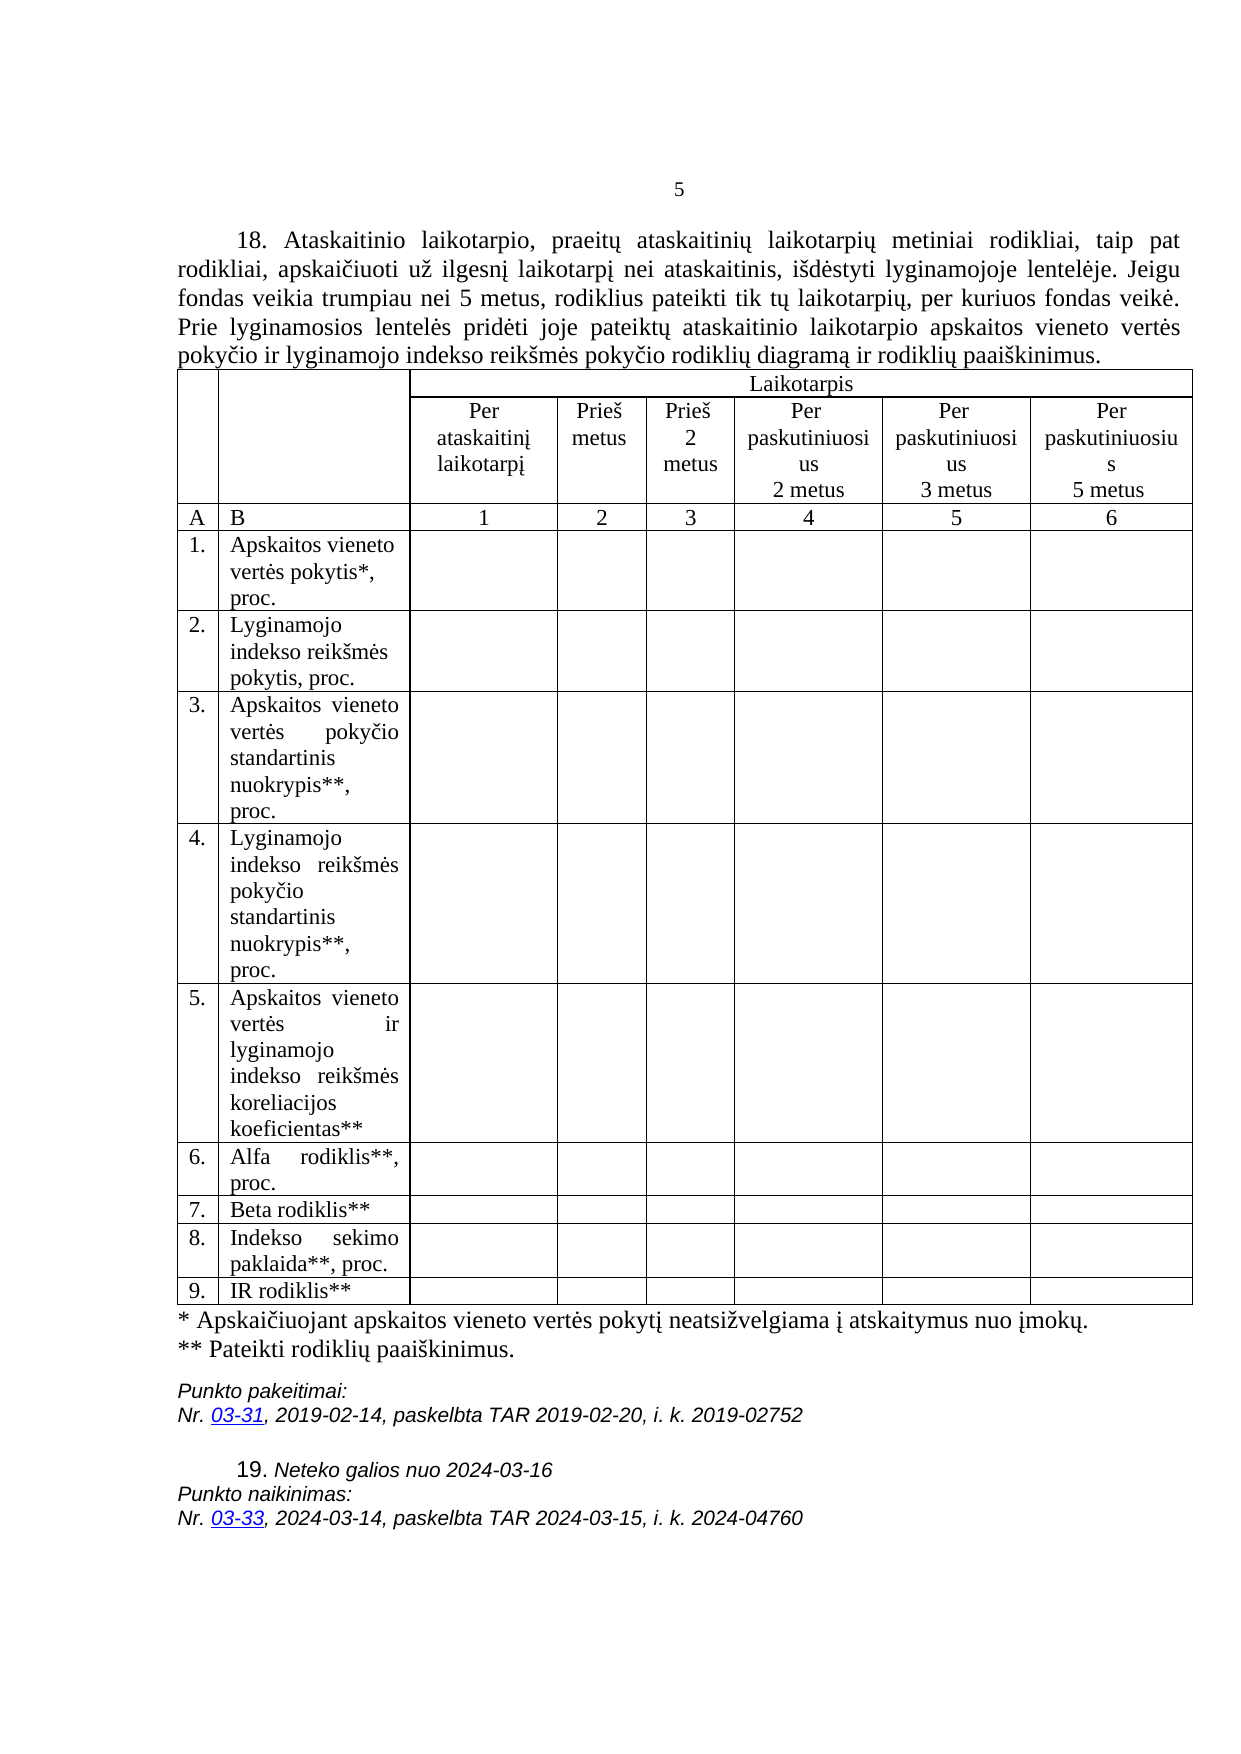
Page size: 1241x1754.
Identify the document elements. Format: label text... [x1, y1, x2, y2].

table_cell [411, 984, 557, 1142]
table_cell [735, 1143, 882, 1195]
table_cell [883, 1143, 1030, 1195]
table_cell Indekso sekimo paklaida**, proc. [219, 1224, 409, 1277]
table_cell [883, 1224, 1030, 1277]
table_cell 1 [411, 504, 557, 530]
table_cell [411, 531, 557, 610]
table_cell [558, 611, 646, 691]
table_cell [883, 611, 1030, 691]
table_cell 9. [178, 1278, 218, 1304]
table_cell [883, 1196, 1030, 1223]
table_cell [883, 1278, 1030, 1304]
table_cell [735, 824, 882, 982]
text Nr. 03-33, 2024-03-14, paskelbta TAR 2024-03-15, i. k. 2024-04760 [177, 1506, 1181, 1530]
table_cell [1031, 531, 1192, 610]
table_cell [647, 531, 734, 610]
table_cell IR rodiklis** [219, 1278, 409, 1304]
table_cell [883, 824, 1030, 982]
table_cell [647, 1196, 734, 1223]
table_cell [647, 1143, 734, 1195]
table_cell [735, 692, 882, 823]
table_cell Alfa rodiklis**, proc. [219, 1143, 409, 1195]
table_cell [647, 1224, 734, 1277]
table_cell Per ataskaitinį laikotarpį [411, 398, 557, 503]
table_cell [411, 611, 557, 691]
table_cell [411, 1278, 557, 1304]
table_cell 4 [735, 504, 882, 530]
table_cell [647, 1278, 734, 1304]
table_cell Beta rodiklis** [219, 1196, 409, 1223]
text ** Pateikti rodiklių paaiškinimus. [177, 1334, 1181, 1362]
table_cell Per paskutiniuosius 2 metus [735, 398, 882, 503]
table_cell [883, 531, 1030, 610]
table_cell 6. [178, 1143, 218, 1195]
table_cell [647, 692, 734, 823]
table_cell 3 [647, 504, 734, 530]
table_cell [558, 1278, 646, 1304]
table_header [178, 370, 218, 503]
table_header Laikotarpis [411, 370, 1192, 396]
table_cell A [178, 504, 218, 530]
table_cell [647, 824, 734, 982]
table_cell [411, 1143, 557, 1195]
table_cell [411, 1196, 557, 1223]
table_cell 8. [178, 1224, 218, 1277]
table_cell 4. [178, 824, 218, 982]
table_cell [411, 1224, 557, 1277]
table_cell Lyginamojo indekso reikšmės pokytis, proc. [219, 611, 409, 691]
table_cell [883, 692, 1030, 823]
table_cell [1031, 984, 1192, 1142]
table_header [219, 370, 409, 503]
table_cell 3. [178, 692, 218, 823]
table_cell [735, 1224, 882, 1277]
table_cell 5 [883, 504, 1030, 530]
table_cell [735, 531, 882, 610]
table_cell [1031, 692, 1192, 823]
table_cell [558, 984, 646, 1142]
table_cell [735, 1196, 882, 1223]
table_cell [735, 984, 882, 1142]
table_cell [1031, 1278, 1192, 1304]
table_cell [411, 824, 557, 982]
table_cell [735, 1278, 882, 1304]
table_cell [647, 984, 734, 1142]
table_cell [558, 692, 646, 823]
table_cell Prieš metus [558, 398, 646, 503]
table_cell [1031, 1143, 1192, 1195]
table_cell [558, 531, 646, 610]
table_cell 5. [178, 984, 218, 1142]
table_cell 2. [178, 611, 218, 691]
table_cell [647, 611, 734, 691]
table_cell B [219, 504, 409, 530]
table_cell [883, 984, 1030, 1142]
table_cell [411, 692, 557, 823]
table_cell Prieš 2 metus [647, 398, 734, 503]
table_cell Apskaitos vieneto vertės ir lyginamojo indekso reikšmės koreliacijos koeficientas** [219, 984, 409, 1142]
table_cell [558, 824, 646, 982]
table_cell [558, 1224, 646, 1277]
text 19. Neteko galios nuo 2024-03-16 [177, 1456, 1181, 1482]
table_cell [558, 1196, 646, 1223]
text 18. Ataskaitinio laikotarpio, praeitų ataskaitinių laikotarpių metiniai rodikliai, taip pat rodikliai, apskaičiuoti už ilgesnį laikotarpį nei ataskaitinis, išdėstyti lyginamojoje lentelėje. Jeigu fondas veikia trumpiau nei 5 metus, rodiklius pateikti tik tų laikotarpių, per kuriuos fondas veikė. Prie lyginamosios lentelės pridėti joje pateiktų ataskaitinio laikotarpio apskaitos vieneto vertės pokyčio ir lyginamojo indekso reikšmės pokyčio rodiklių diagramą ir rodiklių paaiškinimus. [177, 225, 1181, 369]
table_cell Lyginamojo indekso reikšmės pokyčio standartinis nuokrypis**, proc. [219, 824, 409, 982]
text Punkto naikinimas: [177, 1482, 1181, 1506]
table_cell 2 [558, 504, 646, 530]
table_cell [1031, 1196, 1192, 1223]
table_cell [1031, 1224, 1192, 1277]
table_cell 1. [178, 531, 218, 610]
text * Apskaičiuojant apskaitos vieneto vertės pokytį neatsižvelgiama į atskaitymus nuo įmokų. [177, 1305, 1181, 1334]
table_cell Per paskutiniuosius 3 metus [883, 398, 1030, 503]
table_cell Apskaitos vieneto vertės pokytis*, proc. [219, 531, 409, 610]
text Nr. 03-31, 2019-02-14, paskelbta TAR 2019-02-20, i. k. 2019-02752 [177, 1403, 1181, 1427]
table_cell [1031, 824, 1192, 982]
table_cell Apskaitos vieneto vertės pokyčio standartinis nuokrypis**, proc. [219, 692, 409, 823]
text Punkto pakeitimai: [177, 1379, 1181, 1403]
table_cell [1031, 611, 1192, 691]
table_cell 6 [1031, 504, 1192, 530]
table_cell 7. [178, 1196, 218, 1223]
table_cell Per paskutiniuosius 5 metus [1031, 398, 1192, 503]
table_cell [735, 611, 882, 691]
table_cell [558, 1143, 646, 1195]
